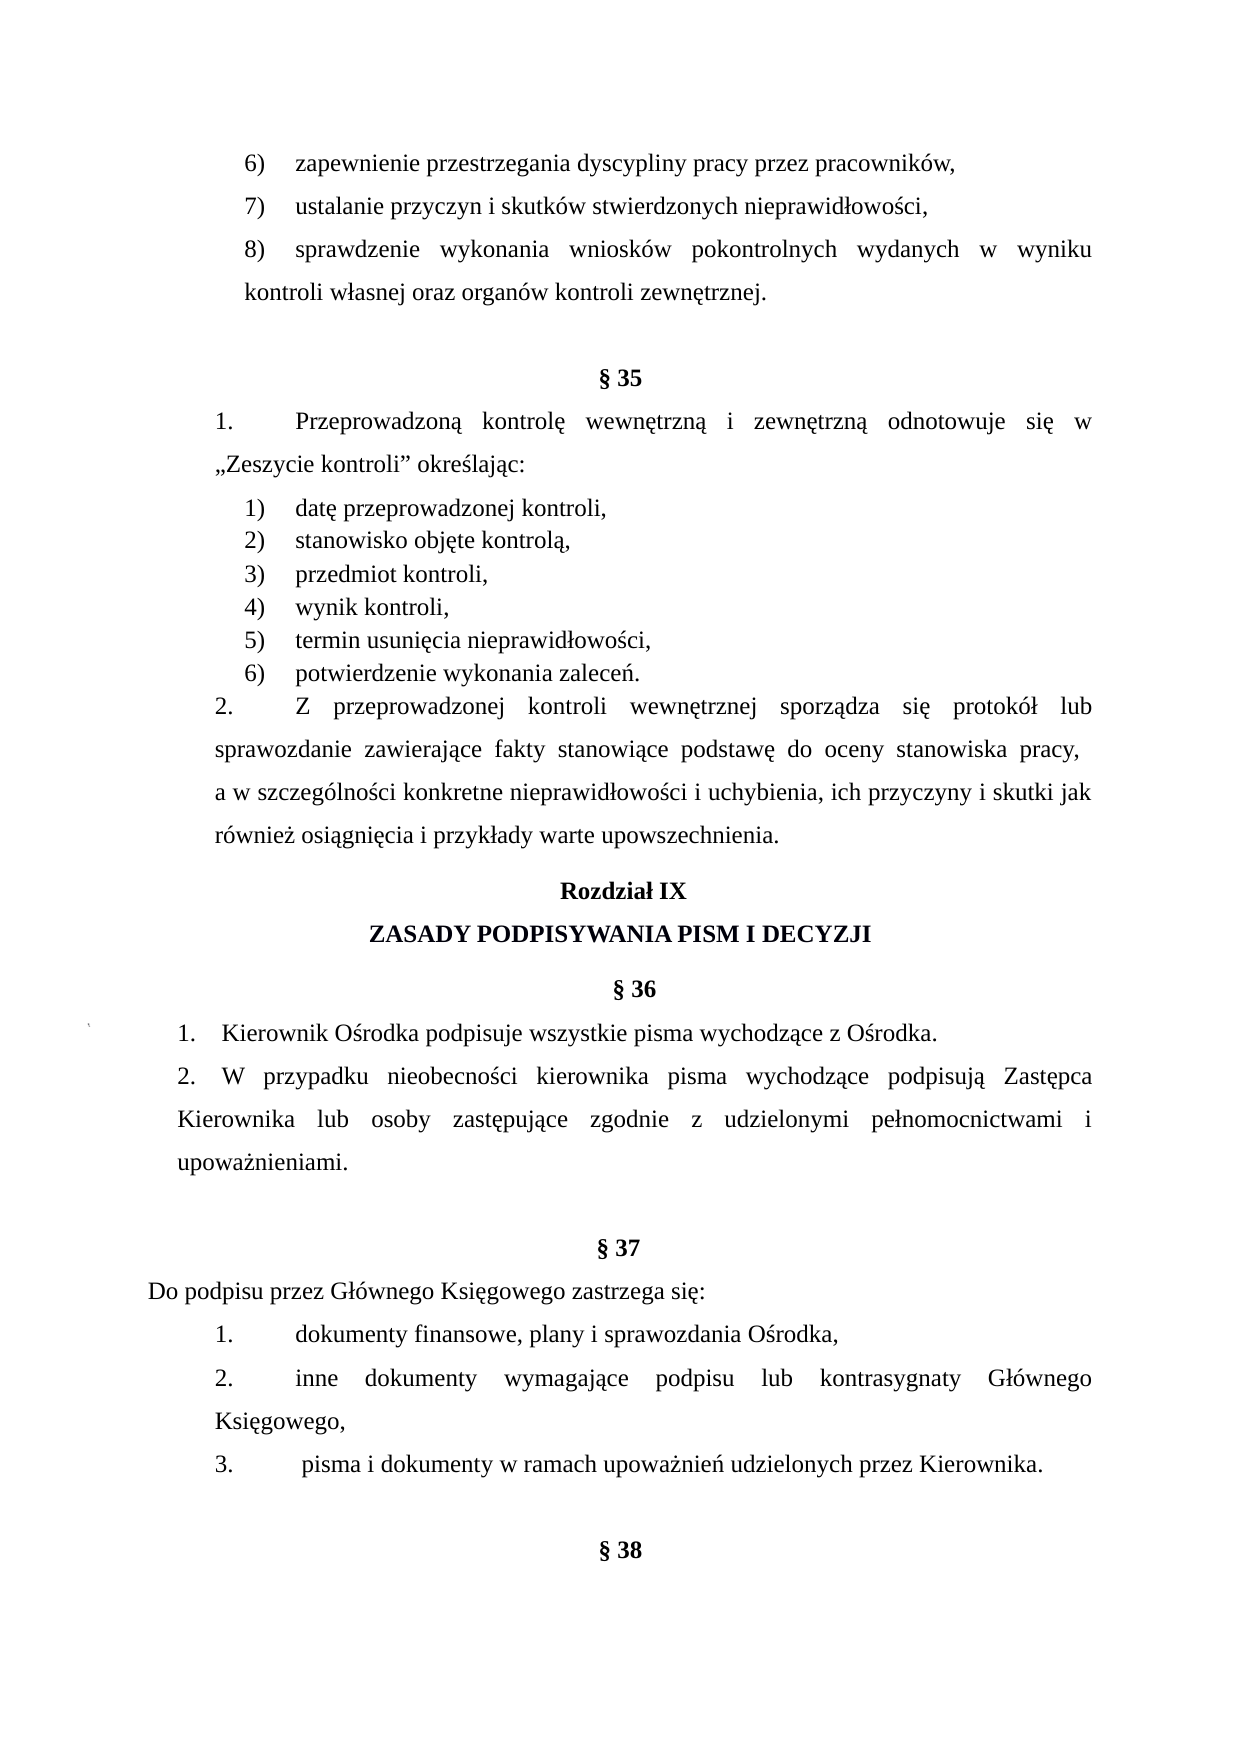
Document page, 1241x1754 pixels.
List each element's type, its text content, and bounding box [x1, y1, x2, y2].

list inne dokumenty wymagające podpisu lub kontrasygnaty Głównego Księgowego, [214, 1363, 1093, 1434]
text § 36 [176, 974, 1093, 1003]
list Przeprowadzoną kontrolę wewnętrzną i zewnętrzną odnotowuje się w „Zeszycie kontroli” określając: [214, 406, 1093, 478]
list wynik kontroli, [244, 592, 1093, 620]
list § 35 [148, 363, 1093, 392]
list datę przeprowadzonej kontroli, [244, 493, 1093, 521]
list zapewnienie przestrzegania dyscypliny pracy przez pracowników, [244, 148, 1093, 176]
list termin usunięcia nieprawidłowości, [244, 625, 1093, 653]
list ustalanie przyczyn i skutków stwierdzonych nieprawidłowości, [244, 191, 1093, 219]
list przedmiot kontroli, [244, 559, 1093, 587]
list W przypadku nieobecności kierownika pisma wychodzące podpisują Zastępca Kierownika lub osoby zastępujące zgodnie z udzielonymi pełnomocnictwami i upoważnieniami. [177, 1061, 1093, 1176]
text § 37 [148, 1233, 1089, 1262]
list sprawdzenie wykonania wniosków pokontrolnych wydanych w wyniku kontroli własnej oraz organów kontroli zewnętrznej. [244, 234, 1093, 306]
text § 38 [148, 1535, 1093, 1564]
list dokumenty finansowe, plany i sprawozdania Ośrodka, [214, 1319, 1093, 1348]
list Z przeprowadzonej kontroli wewnętrznej sporządza się protokół lub sprawozdanie zawierające fakty stanowiące podstawę do oceny stanowiska pracy, a w szczególności konkretne nieprawidłowości i uchybienia, ich przyczyny i skutki jak również osiągnięcia i przykłady warte upowszechnienia. [214, 691, 1093, 849]
list potwierdzenie wykonania zaleceń. [244, 658, 1093, 686]
list stanowisko objęte kontrolą, [244, 526, 1093, 554]
list Kierownik Ośrodka podpisuje wszystkie pisma wychodzące z Ośrodka. [177, 1018, 1093, 1046]
text Do podpisu przez Głównego Księgowego zastrzega się: [148, 1276, 1093, 1305]
list pisma i dokumenty w ramach upoważnień udzielonych przez Kierownika. [214, 1449, 1093, 1478]
text Rozdział IX [148, 876, 1093, 904]
subtitle ZASADY PODPISYWANIA PISM I DECYZJI [148, 919, 1093, 948]
